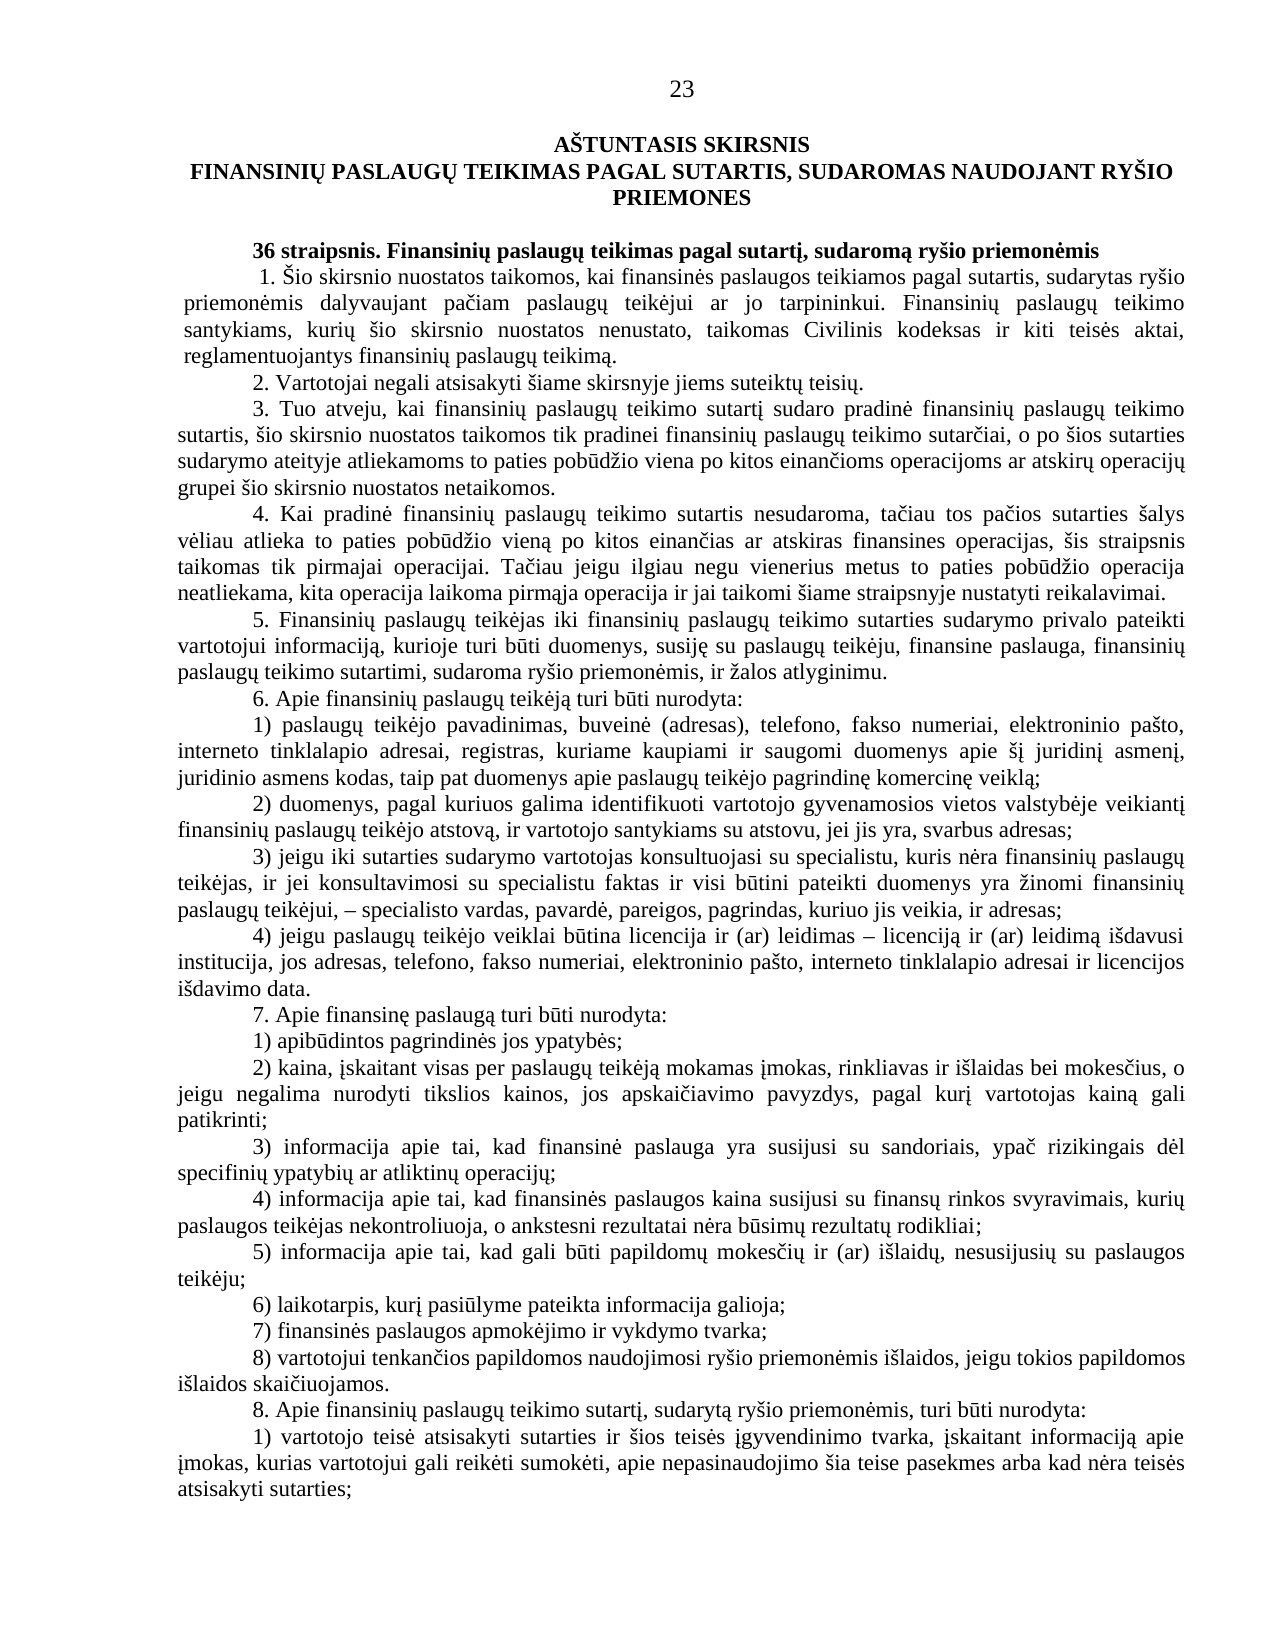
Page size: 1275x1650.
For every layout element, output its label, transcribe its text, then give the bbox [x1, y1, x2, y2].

text 2) duomenys, pagal kuriuos galima identifikuoti vartotojo gyvenamosios vietos valstybėje veikiantį finansinių paslaugų teikėjo atstovą, ir vartotojo santykiams su atstovu, jei jis yra, svarbus adresas; [177, 790, 1186, 843]
text 7) finansinės paslaugos apmokėjimo ir vykdymo tvarka; [177, 1317, 1186, 1344]
text 5) informacija apie tai, kad gali būti papildomų mokesčių ir (ar) išlaidų, nesusijusių su paslaugos teikėju; [177, 1238, 1186, 1291]
text 7. Apie finansinę paslaugą turi būti nurodyta: [177, 1001, 1186, 1027]
text 1) paslaugų teikėjo pavadinimas, buveinė (adresas), telefono, fakso numeriai, elektroninio pašto, interneto tinklalapio adresai, registras, kuriame kaupiami ir saugomi duomenys apie šį juridinį asmenį, juridinio asmens kodas, taip pat duomenys apie paslaugų teikėjo pagrindinę komercinę veiklą; [177, 711, 1186, 790]
text AŠTUNTASIS SKIRSNIS [177, 131, 1186, 158]
text 1) apibūdintos pagrindinės jos ypatybės; [177, 1027, 1186, 1054]
text 4) jeigu paslaugų teikėjo veiklai būtina licencija ir (ar) leidimas – licenciją ir (ar) leidimą išdavusi institucija, jos adresas, telefono, fakso numeriai, elektroninio pašto, interneto tinklalapio adresai ir licencijos išdavimo data. [177, 922, 1186, 1001]
text 1. Šio skirsnio nuostatos taikomos, kai finansinės paslaugos teikiamos pagal sutartis, sudarytas ryšio priemonėmis dalyvaujant pačiam paslaugų teikėjui ar jo tarpininkui. Finansinių paslaugų teikimo santykiams, kurių šio skirsnio nuostatos nenustato, taikomas Civilinis kodeksas ir kiti teisės aktai, reglamentuojantys finansinių paslaugų teikimą. [183, 263, 1186, 368]
text 2. Vartotojai negali atsisakyti šiame skirsnyje jiems suteiktų teisių. [177, 368, 1186, 395]
text 2) kaina, įskaitant visas per paslaugų teikėją mokamas įmokas, rinkliavas ir išlaidas bei mokesčius, o jeigu negalima nurodyti tikslios kainos, jos apskaičiavimo pavyzdys, pagal kurį vartotojas kainą gali patikrinti; [177, 1054, 1186, 1133]
text 8. Apie finansinių paslaugų teikimo sutartį, sudarytą ryšio priemonėmis, turi būti nurodyta: [177, 1396, 1186, 1423]
text 6. Apie finansinių paslaugų teikėją turi būti nurodyta: [177, 685, 1186, 711]
text 8) vartotojui tenkančios papildomos naudojimosi ryšio priemonėmis išlaidos, jeigu tokios papildomos išlaidos skaičiuojamos. [177, 1344, 1186, 1396]
text 3) jeigu iki sutarties sudarymo vartotojas konsultuojasi su specialistu, kuris nėra finansinių paslaugų teikėjas, ir jei konsultavimosi su specialistu faktas ir visi būtini pateikti duomenys yra žinomi finansinių paslaugų teikėjui, – specialisto vardas, pavardė, pareigos, pagrindas, kuriuo jis veikia, ir adresas; [177, 843, 1186, 922]
text 3) informacija apie tai, kad finansinė paslauga yra susijusi su sandoriais, ypač rizikingais dėl specifinių ypatybių ar atliktinų operacijų; [177, 1133, 1186, 1186]
text 6) laikotarpis, kurį pasiūlyme pateikta informacija galioja; [177, 1291, 1186, 1317]
text finansinių paslaugų teikimAS PAGAL SUTARTIS, SUDAROMAS NAUDOJANT RYŠIO PRIEMONES [177, 158, 1186, 210]
text 4) informacija apie tai, kad finansinės paslaugos kaina susijusi su finansų rinkos svyravimais, kurių paslaugos teikėjas nekontroliuoja, o ankstesni rezultatai nėra būsimų rezultatų rodikliai; [177, 1186, 1186, 1238]
text 5. Finansinių paslaugų teikėjas iki finansinių paslaugų teikimo sutarties sudarymo privalo pateikti vartotojui informaciją, kurioje turi būti duomenys, susiję su paslaugų teikėju, finansine paslauga, finansinių paslaugų teikimo sutartimi, sudaroma ryšio priemonėmis, ir žalos atlyginimu. [177, 606, 1186, 685]
text 4. Kai pradinė finansinių paslaugų teikimo sutartis nesudaroma, tačiau tos pačios sutarties šalys vėliau atlieka to paties pobūdžio vieną po kitos einančias ar atskiras finansines operacijas, šis straipsnis taikomas tik pirmajai operacijai. Tačiau jeigu ilgiau negu vienerius metus to paties pobūdžio operacija neatliekama, kita operacija laikoma pirmąja operacija ir jai taikomi šiame straipsnyje nustatyti reikalavimai. [177, 500, 1186, 606]
text 3. Tuo atveju, kai finansinių paslaugų teikimo sutartį sudaro pradinė finansinių paslaugų teikimo sutartis, šio skirsnio nuostatos taikomos tik pradinei finansinių paslaugų teikimo sutarčiai, o po šios sutarties sudarymo ateityje atliekamoms to paties pobūdžio viena po kitos einančioms operacijoms ar atskirų operacijų grupei šio skirsnio nuostatos netaikomos. [177, 395, 1186, 500]
text 1) vartotojo teisė atsisakyti sutarties ir šios teisės įgyvendinimo tvarka, įskaitant informaciją apie įmokas, kurias vartotojui gali reikėti sumokėti, apie nepasinaudojimo šia teise pasekmes arba kad nėra teisės atsisakyti sutarties; [177, 1423, 1186, 1502]
text 36 straipsnis. Finansinių paslaugų teikimas pagal sutartį, sudaromą ryšio priemonėmis [252, 237, 1186, 263]
